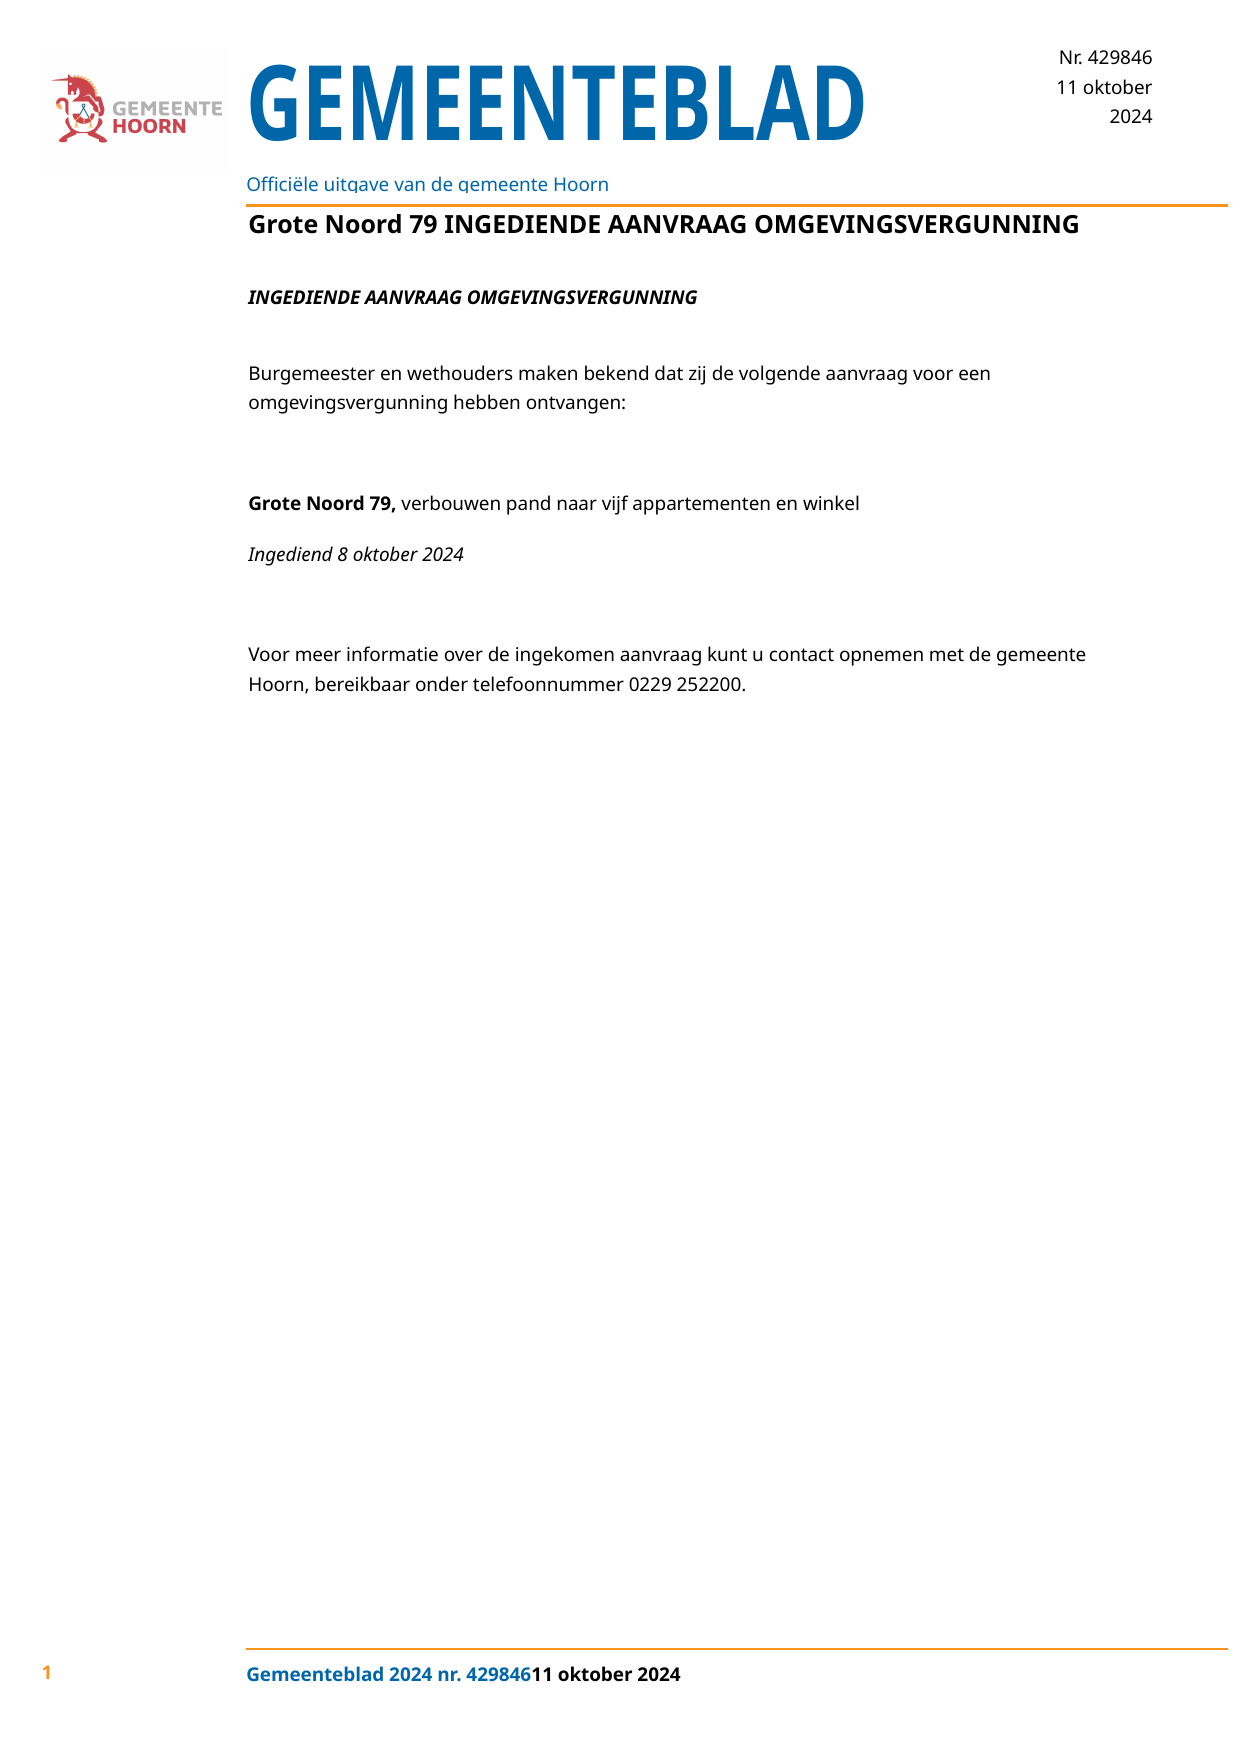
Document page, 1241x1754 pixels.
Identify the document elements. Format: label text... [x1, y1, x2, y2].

text Burgemeester en wethouders maken bekend dat zij de volgende aanvraag voor een omgevingsvergunning hebben ontvangen: [248, 360, 1152, 415]
picture [41, 47, 231, 172]
text Ingediend 8 oktober 2024 [248, 541, 1152, 567]
text INGEDIENDE AANVRAAG OMGEVINGSVERGUNNING [248, 284, 1152, 309]
text Grote Noord 79 INGEDIENDE AANVRAAG OMGEVINGSVERGUNNING [248, 207, 1152, 241]
text Grote Noord 79, verbouwen pand naar vijf appartementen en winkel [248, 490, 1152, 516]
text Voor meer informatie over de ingekomen aanvraag kunt u contact opnemen met de gemeente Hoorn, bereikbaar onder telefoonnummer 0229 252200. [248, 642, 1152, 697]
